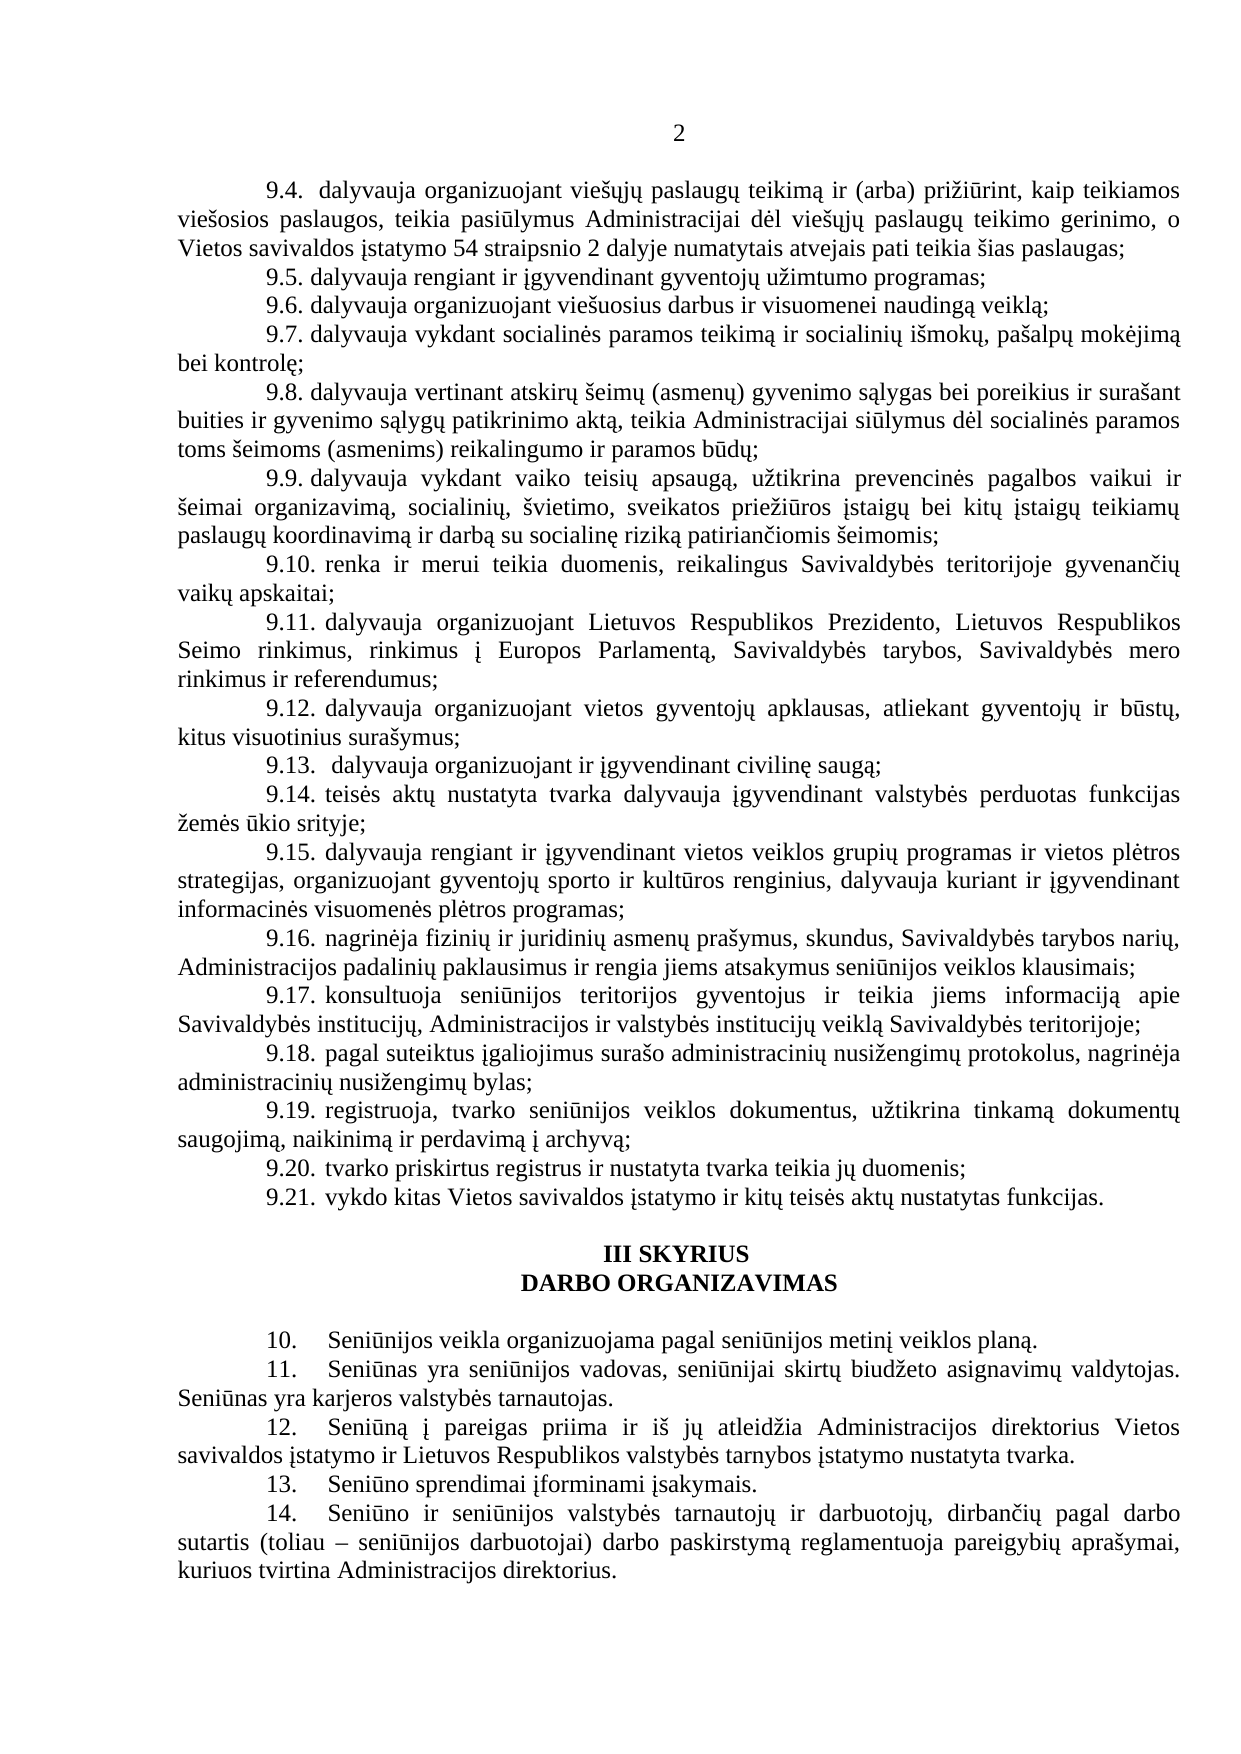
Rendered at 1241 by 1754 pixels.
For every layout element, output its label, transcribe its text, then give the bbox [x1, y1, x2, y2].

text 9.21. vykdo kitas Vietos savivaldos įstatymo ir kitų teisės aktų nustatytas funkcijas. [177, 1182, 1181, 1210]
text 9.18. pagal suteiktus įgaliojimus surašo administracinių nusižengimų protokolus, nagrinėja administracinių nusižengimų bylas; [177, 1038, 1181, 1095]
text 9.11. dalyvauja organizuojant Lietuvos Respublikos Prezidento, Lietuvos Respublikos Seimo rinkimus, rinkimus į Europos Parlamentą, Savivaldybės tarybos, Savivaldybės mero rinkimus ir referendumus; [177, 607, 1181, 693]
text 9.8. dalyvauja vertinant atskirų šeimų (asmenų) gyvenimo sąlygas bei poreikius ir surašant buities ir gyvenimo sąlygų patikrinimo aktą, teikia Administracijai siūlymus dėl socialinės paramos toms šeimoms (asmenims) reikalingumo ir paramos būdų; [177, 377, 1181, 463]
text 10. Seniūnijos veikla organizuojama pagal seniūnijos metinį veiklos planą. [177, 1325, 1181, 1354]
text DARBO ORGANIZAVIMAS [177, 1268, 1181, 1297]
text 14. Seniūno ir seniūnijos valstybės tarnautojų ir darbuotojų, dirbančių pagal darbo sutartis (toliau – seniūnijos darbuotojai) darbo paskirstymą reglamentuoja pareigybių aprašymai, kuriuos tvirtina Administracijos direktorius. [177, 1498, 1181, 1584]
text 9.15. dalyvauja rengiant ir įgyvendinant vietos veiklos grupių programas ir vietos plėtros strategijas, organizuojant gyventojų sporto ir kultūros renginius, dalyvauja kuriant ir įgyvendinant informacinės visuomenės plėtros programas; [177, 837, 1181, 923]
text 9.14. teisės aktų nustatyta tvarka dalyvauja įgyvendinant valstybės perduotas funkcijas žemės ūkio srityje; [177, 779, 1181, 837]
text 9.13. dalyvauja organizuojant ir įgyvendinant civilinę saugą; [177, 750, 1181, 779]
text 13. Seniūno sprendimai įforminami įsakymais. [177, 1469, 1181, 1498]
text 9.5. dalyvauja rengiant ir įgyvendinant gyventojų užimtumo programas; [177, 262, 1181, 290]
text 9.19. registruoja, tvarko seniūnijos veiklos dokumentus, užtikrina tinkamą dokumentų saugojimą, naikinimą ir perdavimą į archyvą; [177, 1095, 1181, 1153]
text 9.10. renka ir merui teikia duomenis, reikalingus Savivaldybės teritorijoje gyvenančių vaikų apskaitai; [177, 549, 1181, 607]
text III SKYRIUS [177, 1239, 1181, 1268]
text 9.12. dalyvauja organizuojant vietos gyventojų apklausas, atliekant gyventojų ir būstų, kitus visuotinius surašymus; [177, 693, 1181, 750]
text 11. Seniūnas yra seniūnijos vadovas, seniūnijai skirtų biudžeto asignavimų valdytojas. Seniūnas yra karjeros valstybės tarnautojas. [177, 1354, 1181, 1412]
text 9.7. dalyvauja vykdant socialinės paramos teikimą ir socialinių išmokų, pašalpų mokėjimą bei kontrolę; [177, 319, 1181, 377]
text 9.17. konsultuoja seniūnijos teritorijos gyventojus ir teikia jiems informaciją apie Savivaldybės institucijų, Administracijos ir valstybės institucijų veiklą Savivaldybės teritorijoje; [177, 980, 1181, 1038]
text 9.20. tvarko priskirtus registrus ir nustatyta tvarka teikia jų duomenis; [177, 1153, 1181, 1182]
text 9.16. nagrinėja fizinių ir juridinių asmenų prašymus, skundus, Savivaldybės tarybos narių, Administracijos padalinių paklausimus ir rengia jiems atsakymus seniūnijos veiklos klausimais; [177, 923, 1181, 980]
text 9.4. dalyvauja organizuojant viešųjų paslaugų teikimą ir (arba) prižiūrint, kaip teikiamos viešosios paslaugos, teikia pasiūlymus Administracijai dėl viešųjų paslaugų teikimo gerinimo, o Vietos savivaldos įstatymo 54 straipsnio 2 dalyje numatytais atvejais pati teikia šias paslaugas; [177, 175, 1181, 262]
text 9.9. dalyvauja vykdant vaiko teisių apsaugą, užtikrina prevencinės pagalbos vaikui ir šeimai organizavimą, socialinių, švietimo, sveikatos priežiūros įstaigų bei kitų įstaigų teikiamų paslaugų koordinavimą ir darbą su socialinę riziką patiriančiomis šeimomis; [177, 463, 1181, 549]
text 9.6. dalyvauja organizuojant viešuosius darbus ir visuomenei naudingą veiklą; [177, 290, 1181, 319]
text 12. Seniūną į pareigas priima ir iš jų atleidžia Administracijos direktorius Vietos savivaldos įstatymo ir Lietuvos Respublikos valstybės tarnybos įstatymo nustatyta tvarka. [177, 1412, 1181, 1469]
